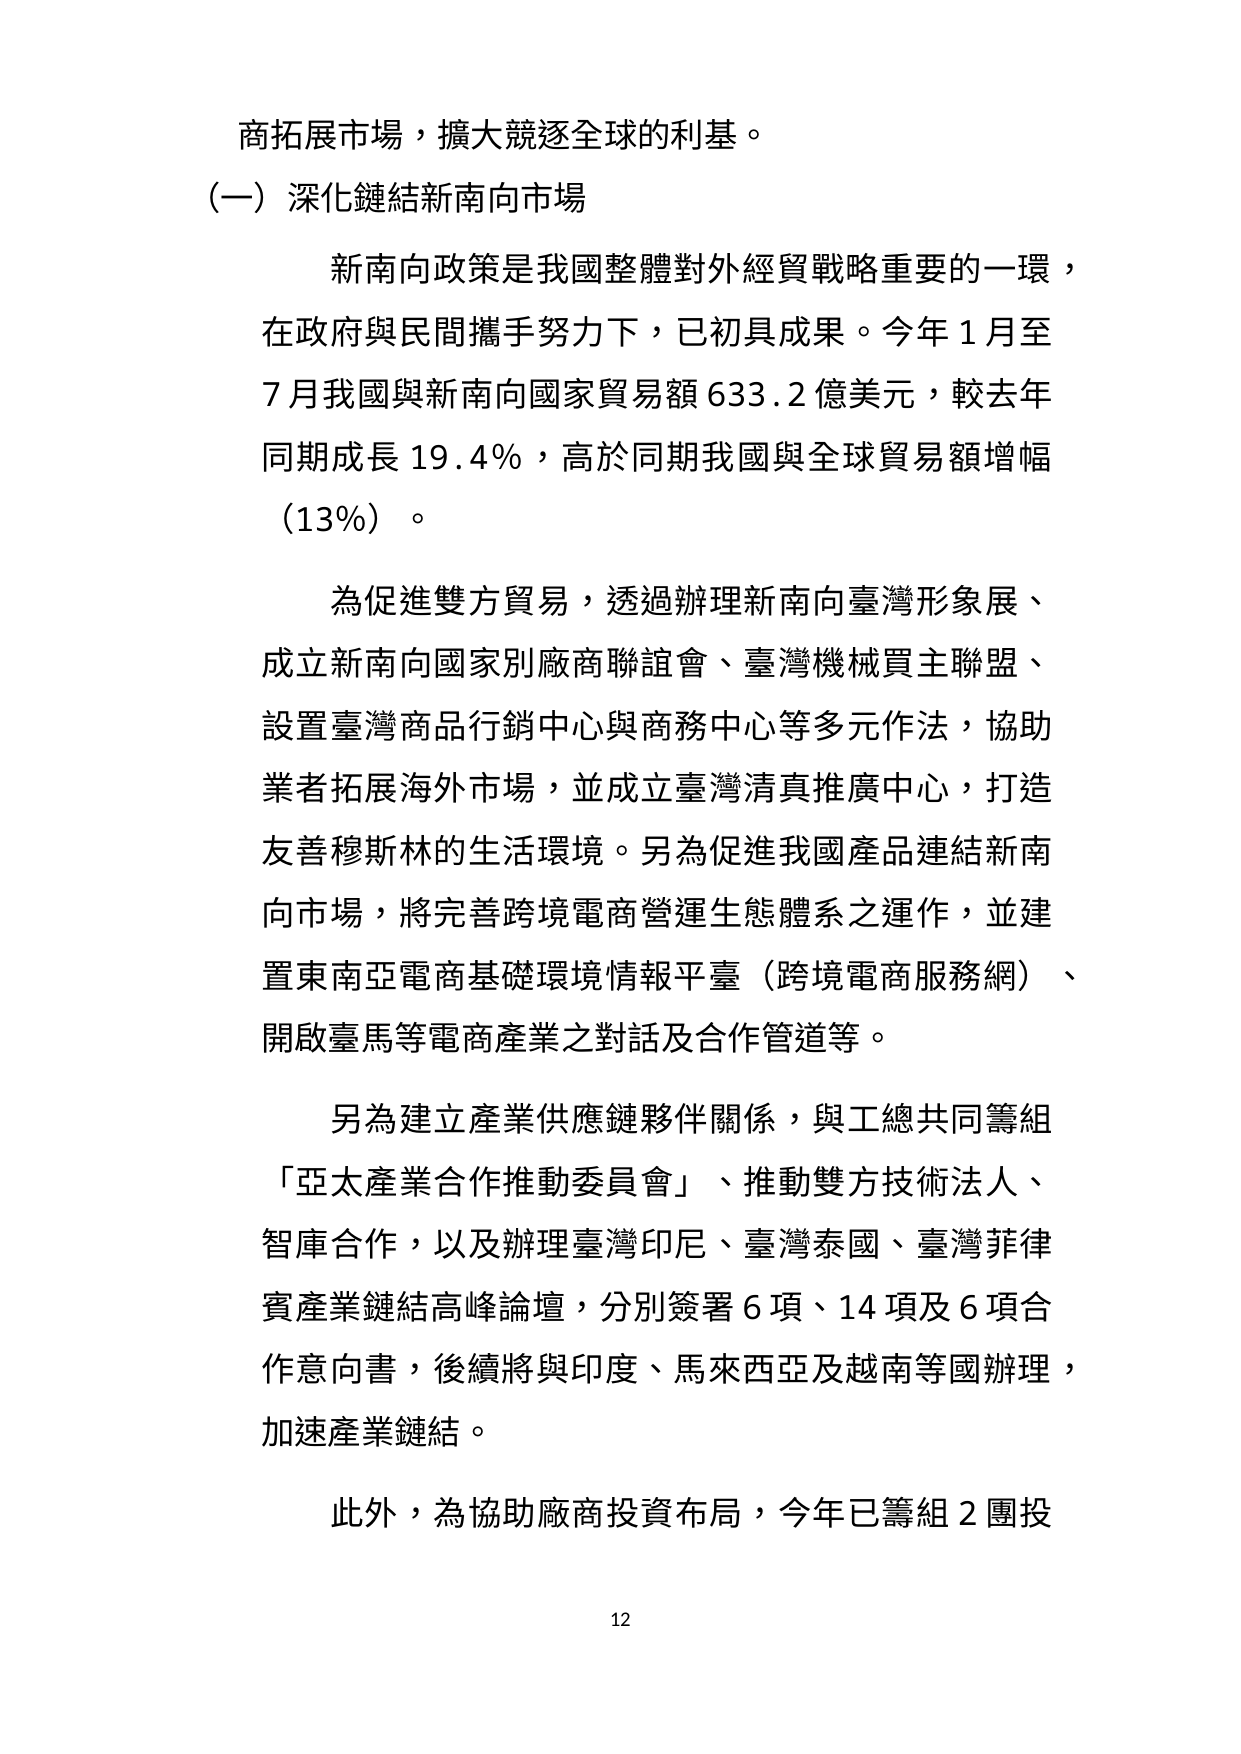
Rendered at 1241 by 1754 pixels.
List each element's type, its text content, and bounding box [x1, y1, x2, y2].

text 商拓展市場，擴大競逐全球的利基。 [237, 97, 1053, 160]
text 新南向政策是我國整體對外經貿戰略重要的一環，在政府與民間攜手努力下，已初具成果。今年1月至7月我國與新南向國家貿易額633.2億美元，較去年同期成長19.4％，高於同期我國與全球貿易額增幅（13％）。 [261, 232, 1053, 544]
text 此外，為協助廠商投資布局，今年已籌組2團投 [261, 1476, 1053, 1538]
text （一）深化鏈結新南向市場 [187, 160, 1053, 222]
text 為促進雙方貿易，透過辦理新南向臺灣形象展、成立新南向國家別廠商聯誼會、臺灣機械買主聯盟、設置臺灣商品行銷中心與商務中心等多元作法，協助業者拓展海外市場，並成立臺灣清真推廣中心，打造友善穆斯林的生活環境。另為促進我國產品連結新南向市場，將完善跨境電商營運生態體系之運作，並建置東南亞電商基礎環境情報平臺（跨境電商服務網）、開啟臺馬等電商產業之對話及合作管道等。 [261, 563, 1053, 1063]
text 另為建立產業供應鏈夥伴關係，與工總共同籌組「亞太產業合作推動委員會」、推動雙方技術法人、智庫合作，以及辦理臺灣印尼、臺灣泰國、臺灣菲律賓產業鏈結高峰論壇，分別簽署6項、14項及6項合作意向書，後續將與印度、馬來西亞及越南等國辦理，加速產業鏈結。 [261, 1082, 1053, 1457]
